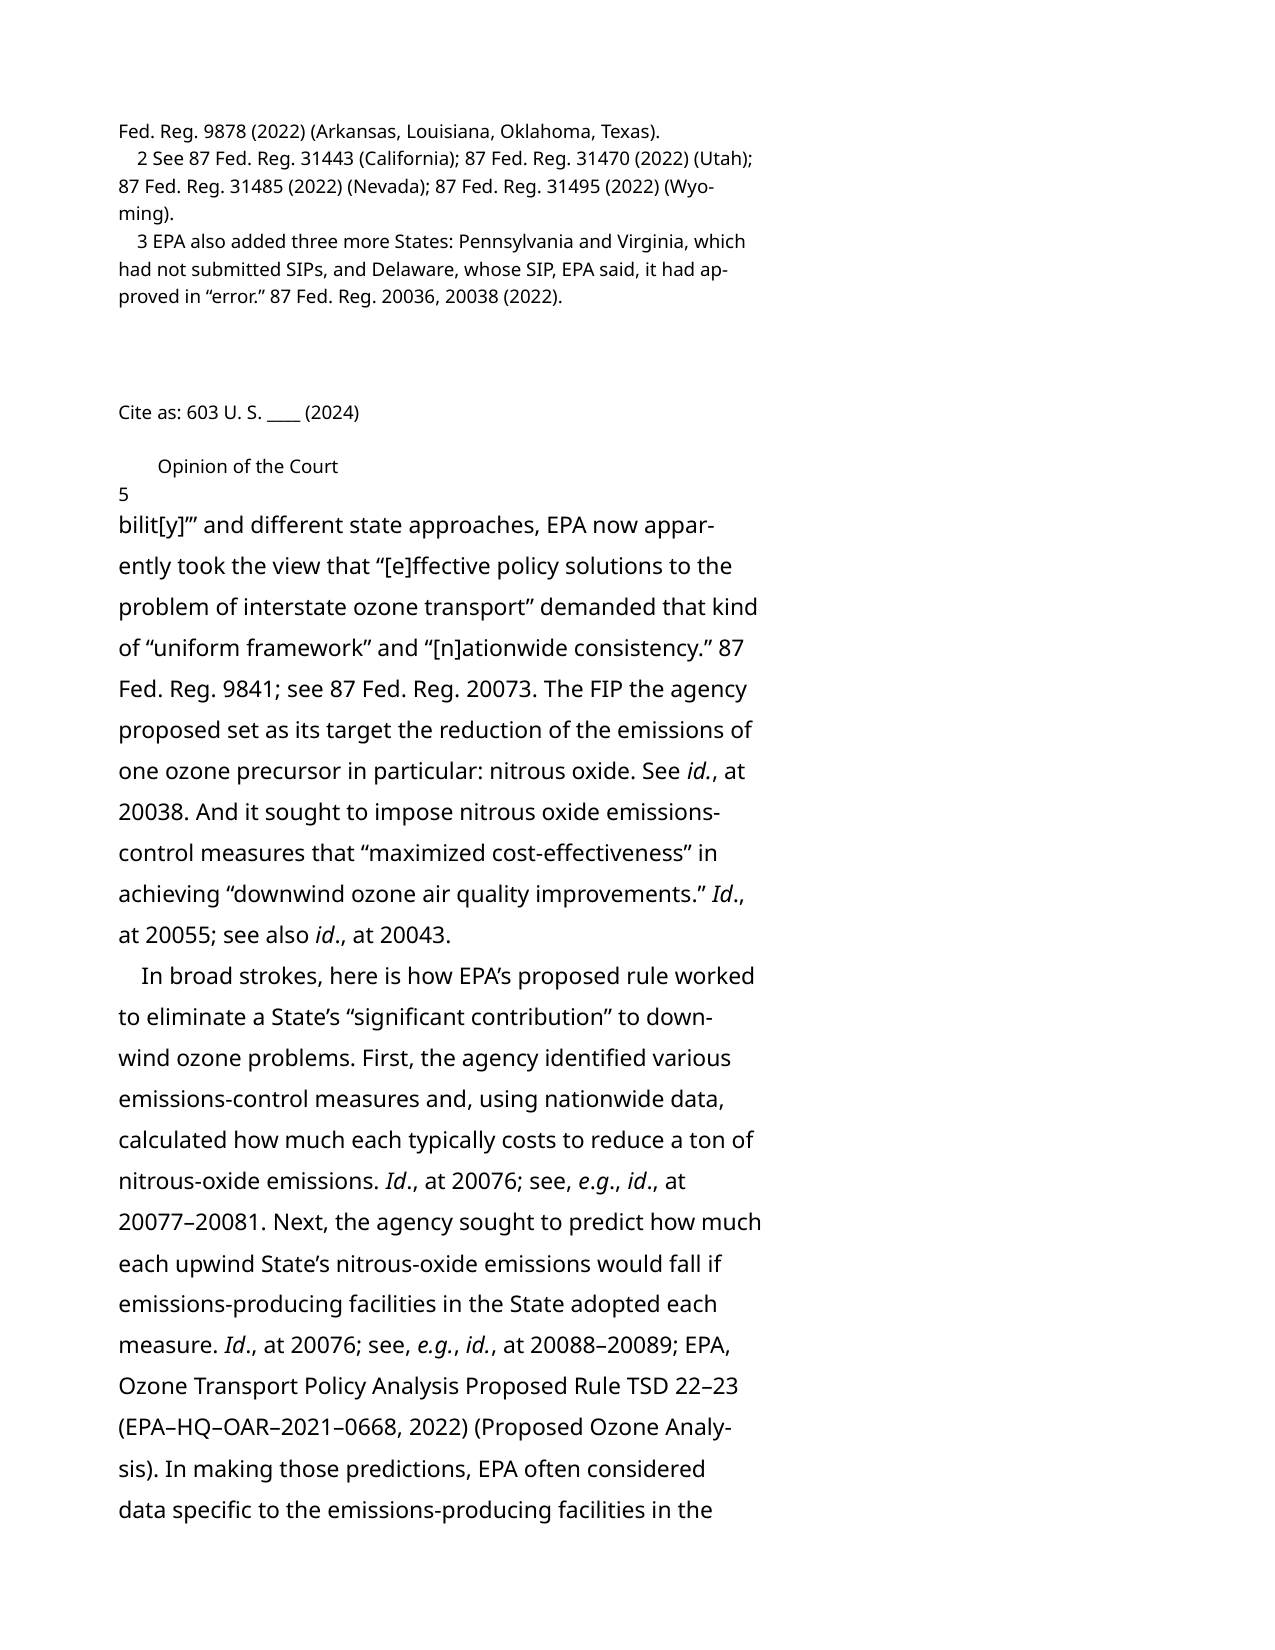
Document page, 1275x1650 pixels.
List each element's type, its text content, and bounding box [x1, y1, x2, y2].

text to eliminate a State’s “significant contribution” to down- [118, 1001, 1157, 1032]
text emissions-control measures and, using nationwide data, [118, 1083, 1157, 1114]
text ently took the view that “[e]ffective policy solutions to the [118, 550, 1157, 581]
text at 20055; see also id., at 20043. [118, 919, 1157, 950]
text 20038. And it sought to impose nitrous oxide emissions- [118, 796, 1157, 827]
text sis). In making those predictions, EPA often considered [118, 1453, 1157, 1484]
text ming). [118, 201, 1157, 226]
text control measures that “maximized cost-effectiveness” in [118, 837, 1157, 868]
text calculated how much each typically costs to reduce a ton of [118, 1124, 1157, 1156]
text 20077–20081. Next, the agency sought to predict how much [118, 1206, 1157, 1237]
text Cite as: 603 U. S. ____ (2024) [118, 399, 1157, 425]
text bilit[y]’” and different state approaches, EPA now appar- [118, 509, 1157, 540]
text proposed set as its target the reduction of the emissions of [118, 714, 1157, 745]
text problem of interstate ozone transport” demanded that kind [118, 591, 1157, 622]
text Ozone Transport Policy Analysis Proposed Rule TSD 22–23 [118, 1370, 1157, 1402]
text had not submitted SIPs, and Delaware, whose SIP, EPA said, it had ap- [118, 256, 1157, 281]
text nitrous-oxide emissions. Id., at 20076; see, e.g., id., at [118, 1165, 1157, 1196]
text 3 EPA also added three more States: Pennsylvania and Virginia, which [137, 228, 1157, 254]
text of “uniform framework” and “[n]ationwide consistency.” 87 [118, 632, 1157, 663]
text In broad strokes, here is how EPA’s proposed rule worked [141, 960, 1157, 991]
text Opinion of the Court [157, 454, 1157, 479]
text data specific to the emissions-producing facilities in the [118, 1493, 1157, 1525]
text (EPA–HQ–OAR–2021–0668, 2022) (Proposed Ozone Analy- [118, 1411, 1157, 1443]
text measure. Id., at 20076; see, e.g., id., at 20088–20089; EPA, [118, 1329, 1157, 1361]
text Fed. Reg. 9841; see 87 Fed. Reg. 20073. The FIP the agency [118, 673, 1157, 704]
text emissions-producing facilities in the State adopted each [118, 1288, 1157, 1320]
text achieving “downwind ozone air quality improvements.” Id., [118, 878, 1157, 909]
text each upwind State’s nitrous-oxide emissions would fall if [118, 1247, 1157, 1279]
text 5 [118, 481, 1157, 507]
text 2 See 87 Fed. Reg. 31443 (California); 87 Fed. Reg. 31470 (2022) (Utah); [137, 146, 1157, 171]
text proved in “error.” 87 Fed. Reg. 20036, 20038 (2022). [118, 283, 1157, 309]
text Fed. Reg. 9878 (2022) (Arkansas, Louisiana, Oklahoma, Texas). [118, 118, 1157, 144]
text wind ozone problems. First, the agency identified various [118, 1042, 1157, 1074]
text 87 Fed. Reg. 31485 (2022) (Nevada); 87 Fed. Reg. 31495 (2022) (Wyo- [118, 173, 1157, 199]
text one ozone precursor in particular: nitrous oxide. See id., at [118, 755, 1157, 786]
